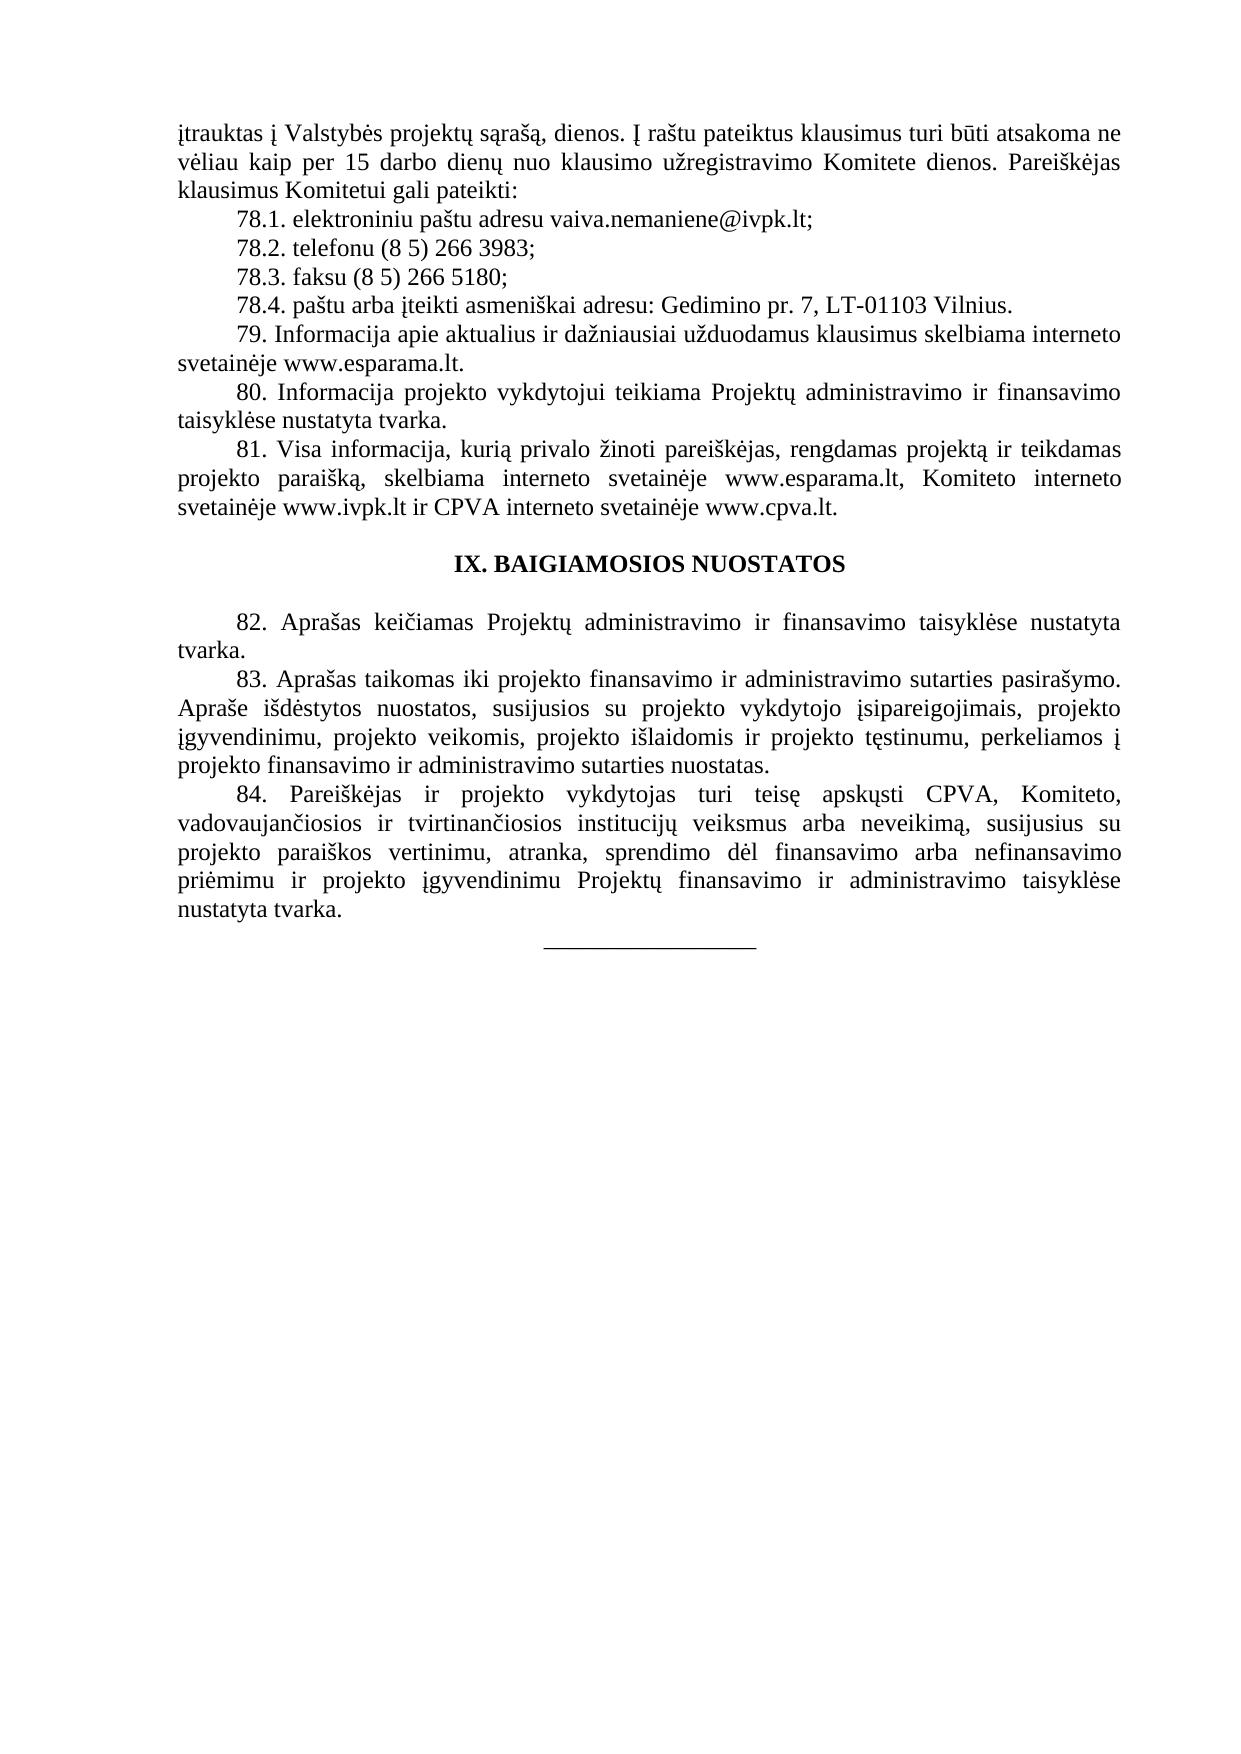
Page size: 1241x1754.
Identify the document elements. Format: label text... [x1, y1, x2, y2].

text 78.3. faksu (8 5) 266 5180; [177, 262, 1122, 291]
text 78.4. paštu arba įteikti asmeniškai adresu: Gedimino pr. 7, LT-01103 Vilnius. [177, 291, 1122, 319]
text 80. Informacija projekto vykdytojui teikiama Projektų administravimo ir finansavimo taisyklėse nustatyta tvarka. [177, 377, 1122, 434]
text įtrauktas į Valstybės projektų sąrašą, dienos. Į raštu pateiktus klausimus turi būti atsakoma ne vėliau kaip per 15 darbo dienų nuo klausimo užregistravimo Komitete dienos. Pareiškėjas klausimus Komitetui gali pateikti: [177, 118, 1122, 204]
text IX. BAIGIAMOSIOS NUOSTATOS [177, 549, 1122, 578]
text 83. Aprašas taikomas iki projekto finansavimo ir administravimo sutarties pasirašymo. Apraše išdėstytos nuostatos, susijusios su projekto vykdytojo įsipareigojimais, projekto įgyvendinimu, projekto veikomis, projekto išlaidomis ir projekto tęstinumu, perkeliamos į projekto finansavimo ir administravimo sutarties nuostatas. [177, 664, 1122, 779]
text 78.1. elektroniniu paštu adresu vaiva.nemaniene@ivpk.lt; [177, 204, 1122, 233]
text 82. Aprašas keičiamas Projektų administravimo ir finansavimo taisyklėse nustatyta tvarka. [177, 607, 1122, 664]
text 84. Pareiškėjas ir projekto vykdytojas turi teisę apskųsti CPVA, Komiteto, vadovaujančiosios ir tvirtinančiosios institucijų veiksmus arba neveikimą, susijusius su projekto paraiškos vertinimu, atranka, sprendimo dėl finansavimo arba nefinansavimo priėmimu ir projekto įgyvendinimu Projektų finansavimo ir administravimo taisyklėse nustatyta tvarka. [177, 779, 1122, 923]
text 81. Visa informacija, kurią privalo žinoti pareiškėjas, rengdamas projektą ir teikdamas projekto paraišką, skelbiama interneto svetainėje www.esparama.lt, Komiteto interneto svetainėje www.ivpk.lt ir CPVA interneto svetainėje www.cpva.lt. [177, 434, 1122, 521]
text 79. Informacija apie aktualius ir dažniausiai užduodamus klausimus skelbiama interneto svetainėje www.esparama.lt. [177, 319, 1122, 377]
text 78.2. telefonu (8 5) 266 3983; [177, 233, 1122, 262]
text _________________ [177, 923, 1122, 952]
